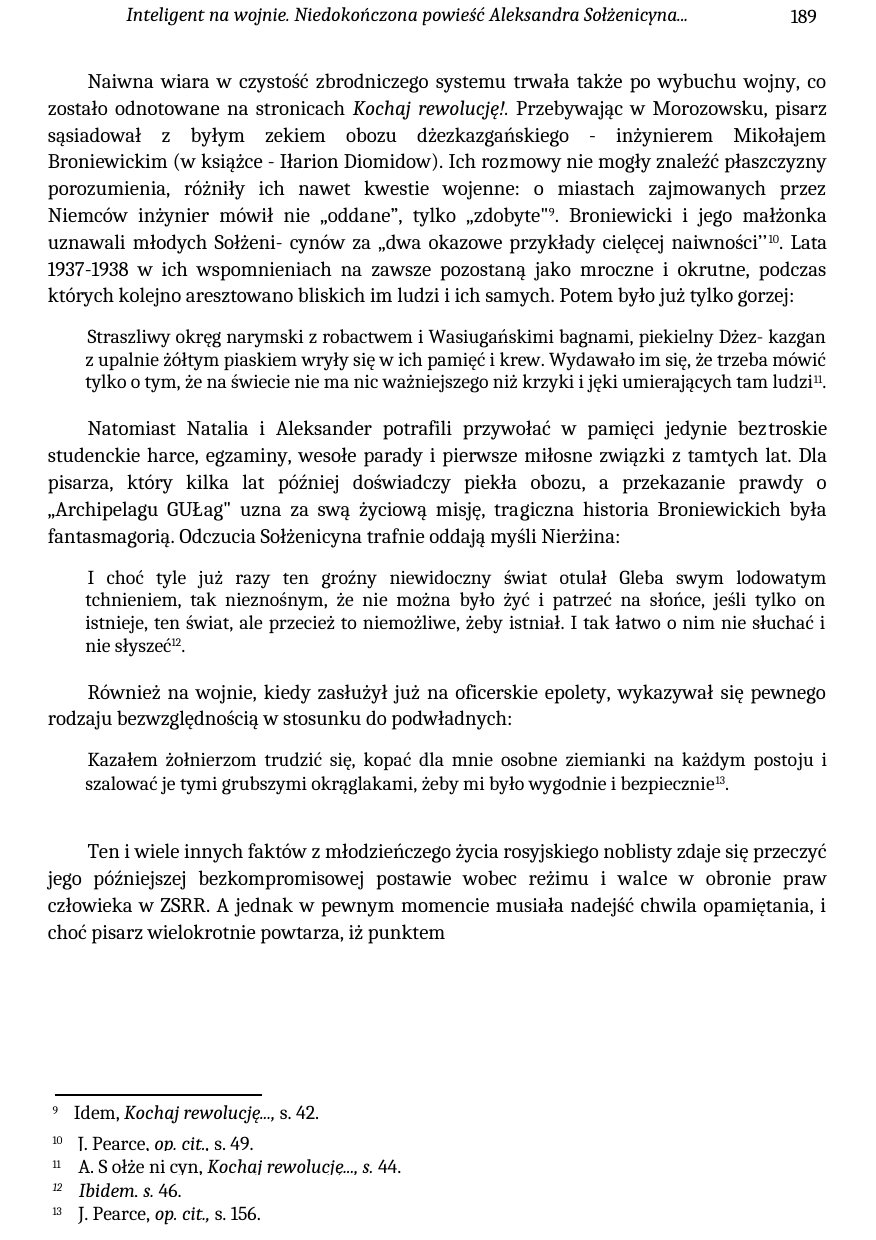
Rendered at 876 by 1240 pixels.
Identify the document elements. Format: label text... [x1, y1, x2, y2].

text Kazałem żołnierzom trudzić się, kopać dla mnie osobne ziemianki na każdym posto­ju i szalować je tymi grubszymi okrąglakami, żeby mi było wygodnie i bezpiecznie13. [85, 748, 827, 795]
text Straszliwy okręg narymski z robactwem i Wasiugańskimi bagnami, piekielny Dżez- kazgan z upalnie żółtym piaskiem wryły się w ich pamięć i krew. Wydawało im się, że trzeba mówić tylko o tym, że na świecie nie ma nic ważniejszego niż krzyki i jęki umierających tam ludzi11. [85, 325, 827, 394]
text Ten i wiele innych faktów z młodzieńczego życia rosyjskiego noblisty zdaje się przeczyć jego późniejszej bezkompromisowej postawie wobec reżimu i wal­ce w obronie praw człowieka w ZSRR. A jednak w pewnym momencie musiała nadejść chwila opamiętania, i choć pisarz wielokrotnie powtarza, iż punktem [48, 840, 827, 944]
text Inteligent na wojnie. Niedokończona powieść Aleksandra Sołżenicyna... [126, 4, 749, 27]
text 12 Ibidem, s. 46. [52, 1179, 435, 1196]
text 13 J. Pearce, op. cit., s. 156. [52, 1203, 435, 1224]
text I choć tyle już razy ten groźny niewidoczny świat otulał Gleba swym lodowatym tchnieniem, tak nieznośnym, że nie można było żyć i patrzeć na słońce, jeśli tylko on istnieje, ten świat, ale przecież to niemożliwe, żeby istniał. I tak łatwo o nim nie słuchać i nie słyszeć12. [85, 566, 827, 657]
text 9 Idem, Kochaj rewolucję..., s. 42. [52, 1102, 435, 1125]
text Również na wojnie, kiedy zasłużył już na oficerskie epolety, wykazywał się pewnego rodzaju bezwzględnością w stosunku do podwładnych: [48, 680, 827, 731]
text Natomiast Natalia i Aleksander potrafili przywołać w pamięci jedynie bez­troskie studenckie harce, egzaminy, wesołe parady i pierwsze miłosne związ­ki z tamtych lat. Dla pisarza, który kilka lat później doświadczy piekła obozu, a przekazanie prawdy o „Archipelagu GUŁag" uzna za swą życiową misję, tra­giczna historia Broniewickich była fantasmagorią. Odczucia Sołżenicyna trafnie oddają myśli Nierżina: [48, 417, 827, 549]
text 11 A. S ołże ni cyn, Kochaj rewolucję..., s. 44. [52, 1156, 435, 1174]
text 10 J. Pearce, op. cit., s. 49. [52, 1132, 435, 1151]
text Naiwna wiara w czystość zbrodniczego systemu trwała także po wybuchu wojny, co zostało odnotowane na stronicach Kochaj rewolucję!. Przebywając w Morozowsku, pisarz sąsiadował z byłym zekiem obozu dżezkazgańskiego - inżynierem Mikołajem Broniewickim (w książce - Iłarion Diomidow). Ich roz­mowy nie mogły znaleźć płaszczyzny porozumienia, różniły ich nawet kwestie wojenne: o miastach zajmowanych przez Niemców inżynier mówił nie „odda­ne”, tylko „zdobyte"9. Broniewicki i jego małżonka uznawali młodych Sołżeni- cynów za „dwa okazowe przykłady cielęcej naiwności’’10. Lata 1937-1938 w ich wspomnieniach na zawsze pozostaną jako mroczne i okrutne, podczas których kolejno aresztowano bliskich im ludzi i ich samych. Potem było już tylko gorzej: [48, 70, 827, 308]
text 189 [791, 5, 826, 28]
